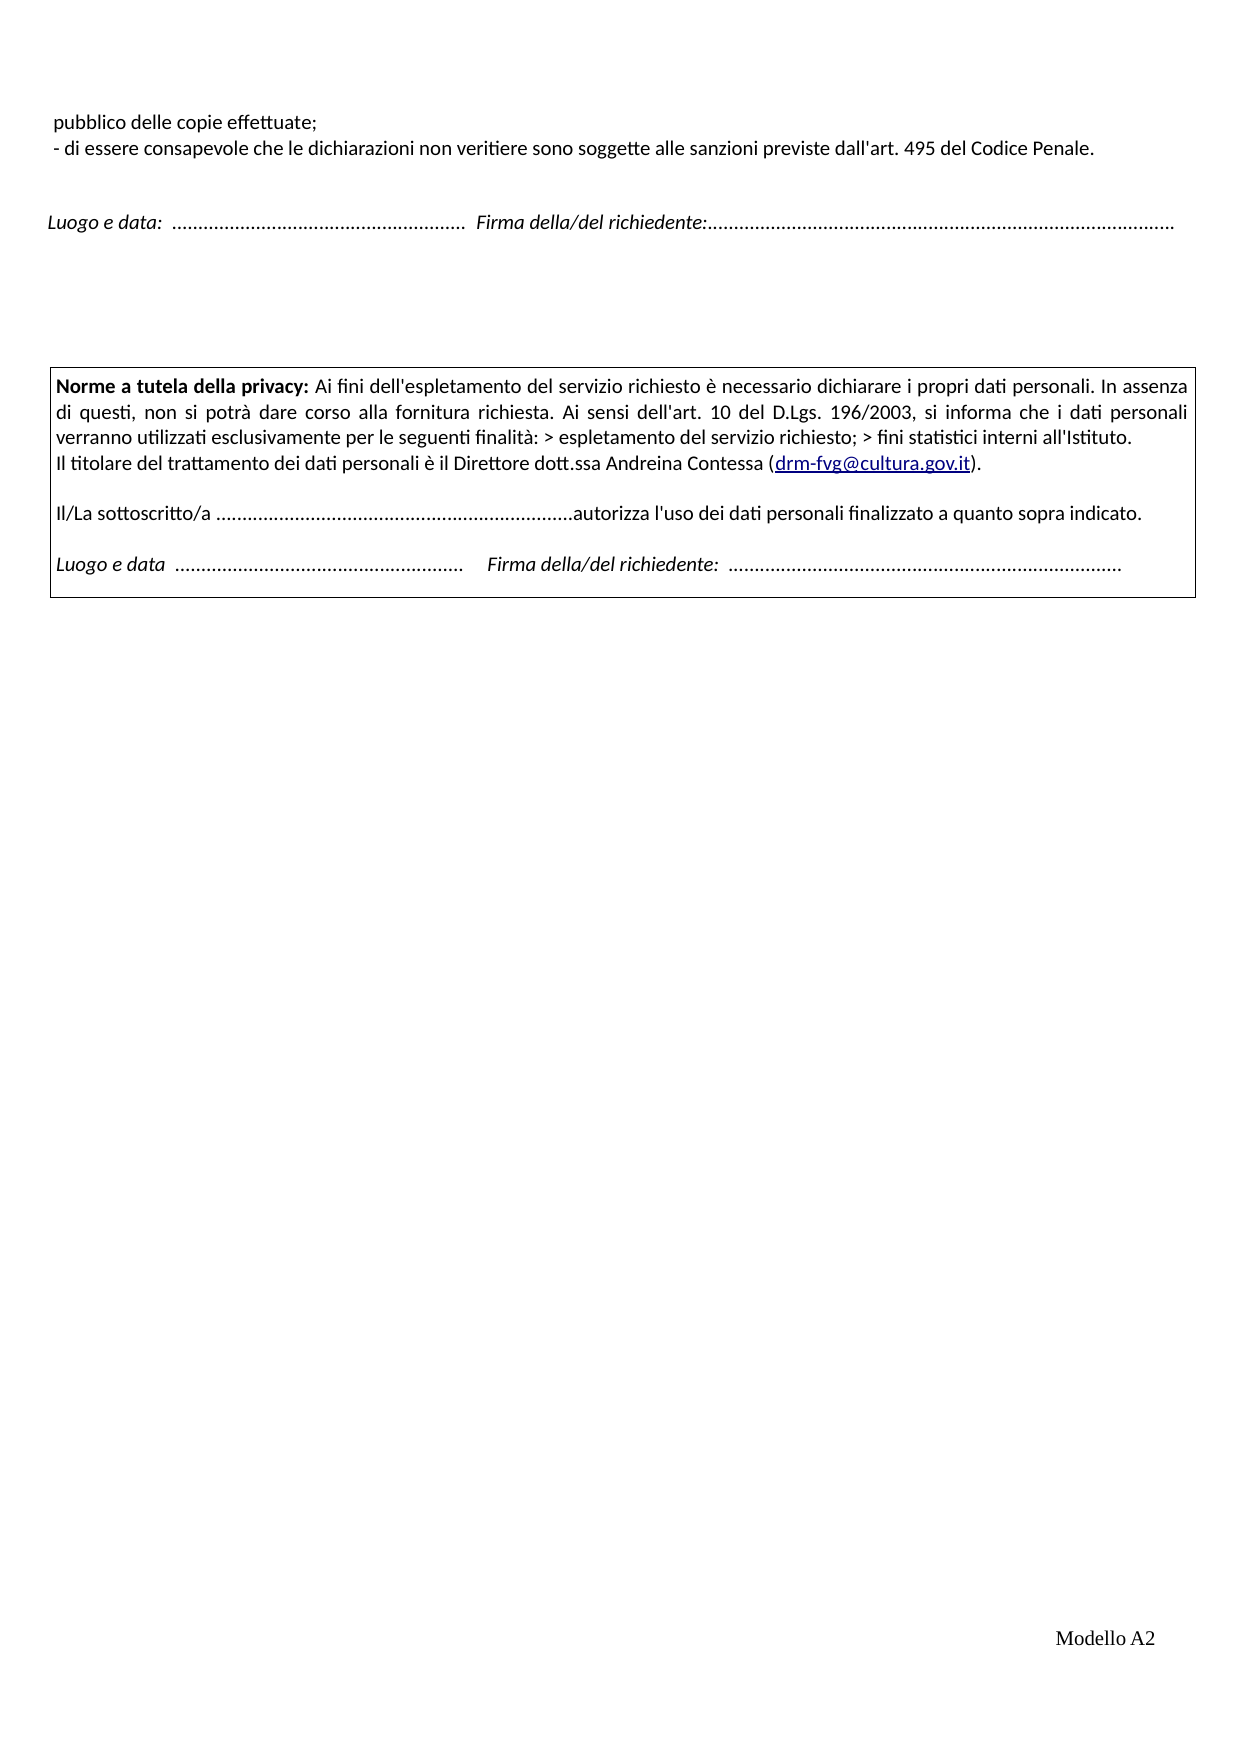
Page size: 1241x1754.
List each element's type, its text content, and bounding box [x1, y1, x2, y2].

text Luogo e data: ........................................................ Firma della/del richiedente:......................................................................................... [47, 209, 1193, 234]
table_header pubblico delle copie effettuate; - di essere consapevole che le dichiarazioni non veritiere sono soggette alle sanzioni previste dall'art. 495 del Codice Penale. [47, 104, 1193, 209]
table_header [42, 362, 1200, 603]
table_header Norme a tutela della privacy: Ai fini dell'espletamento del servizio richiesto è necessario dichiarare i propri dati personali. In assenza di questi, non si potrà dare corso alla fornitura richiesta. Ai sensi dell'art. 10 del D.Lgs. 196/2003, si informa che i dati personali verranno utilizzati esclusivamente per le seguenti finalità: > espletamento del servizio richiesto; > fini statistici interni all'Istituto. Il titolare del trattamento dei dati personali è il Direttore dott.ssa Andreina Contessa (drm-fvg@cultura.gov.it). Il/La sottoscritto/a ....................................................................autorizza l'uso dei dati personali finalizzato a quanto sopra indicato. Luogo e data ....................................................... Firma della/del richiedente: ........................................................................... [51, 368, 1195, 597]
